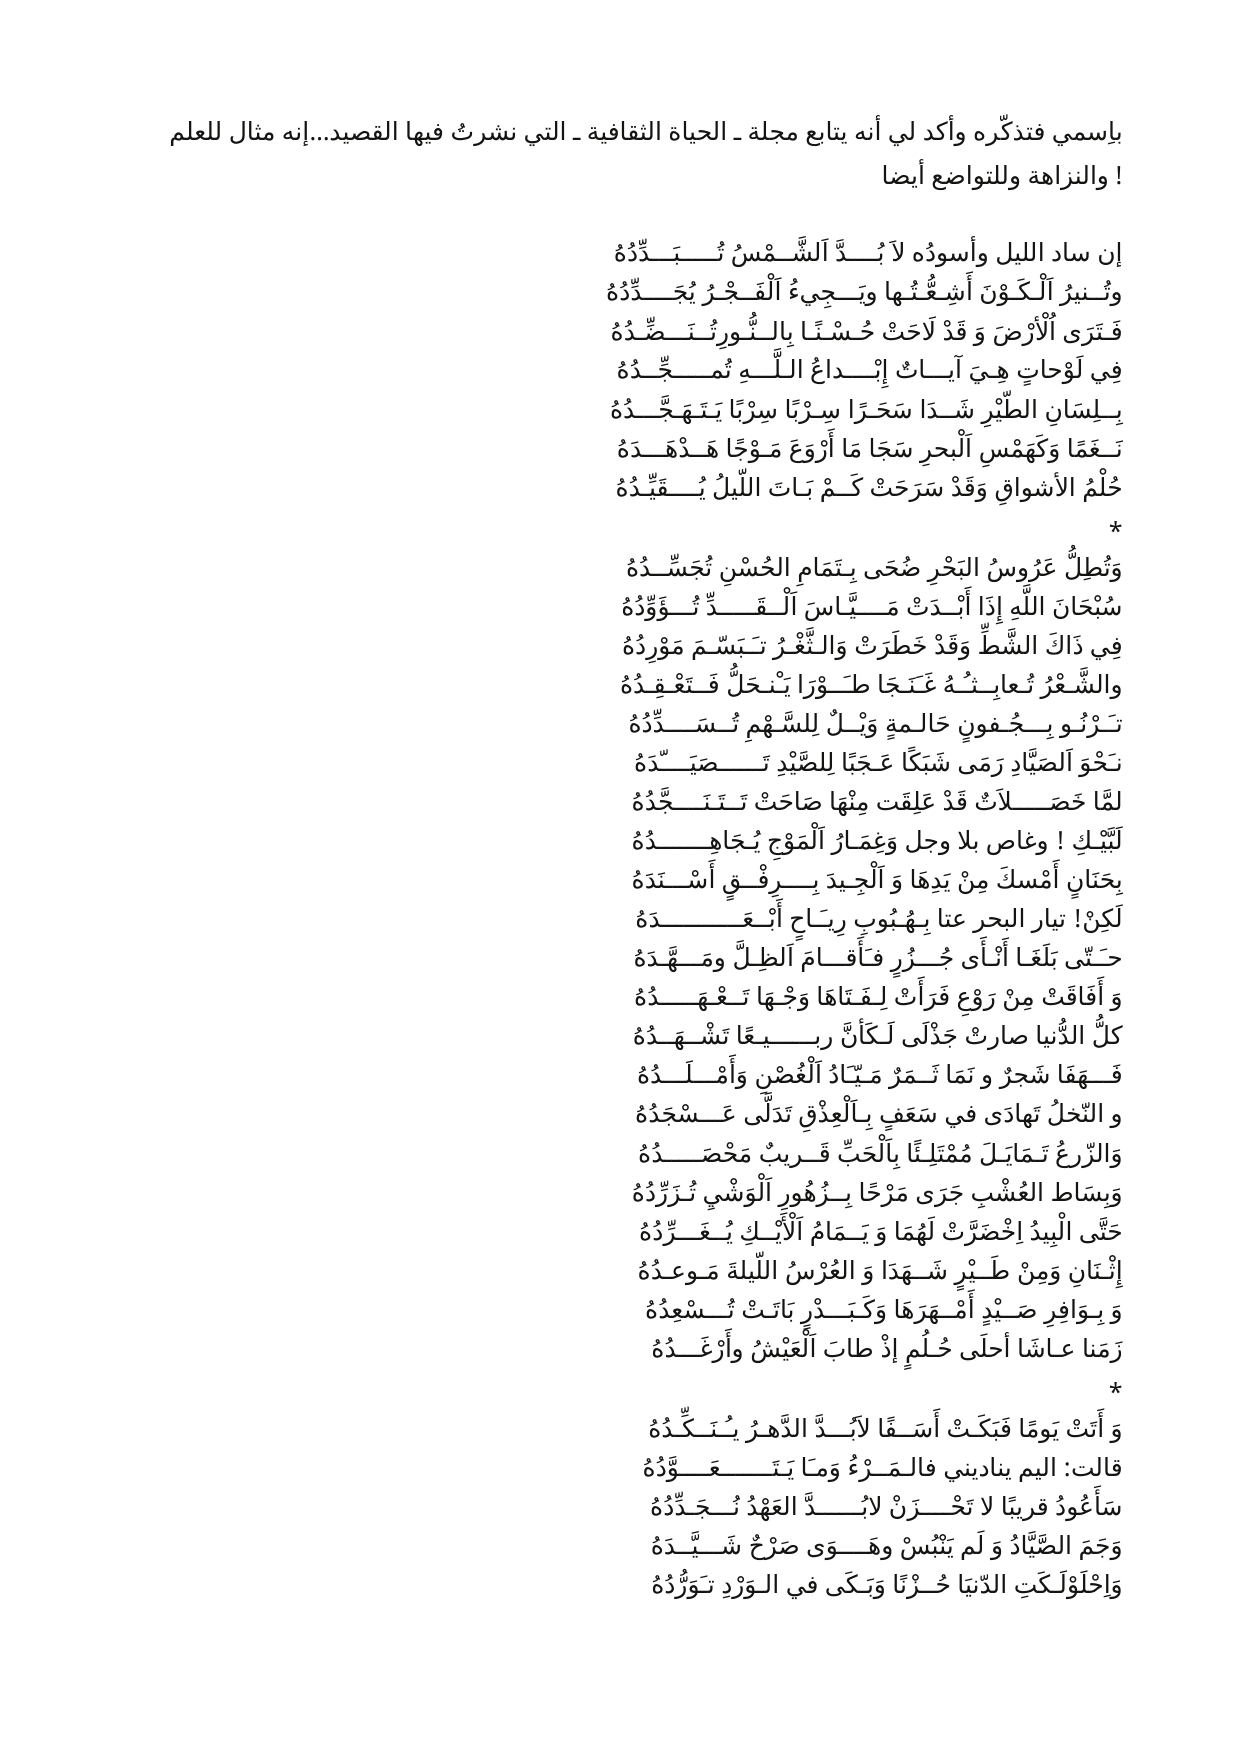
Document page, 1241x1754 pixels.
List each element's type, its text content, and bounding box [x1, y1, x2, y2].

text وهو في عقده التّاسع رأيناه في أوج عنفوانه وبهاء أَلَقِهِ يُلقي علينا درسا بمناسبة تكريمه في كلية الآداب 9 أفريل بتونس… هو أستاذنا ـ سي توفيق بكار ـ وسِي ـ هي أبلغ تقديري له وأعظم من جميع الألقاب ـ إنه أحد مؤسسي الجامعة التونسية وأحدُ أعمدتها الراسخة والشامخة بفضل سِعة علمه وعُمق اِطلاعه وطرافة اِستنباطاته وتواصل عطائه تدريسا وتأطيرا وتأليفا ومساهمة متميزة في الأنشطة الثقافية على مدى نصف قرن بل يزيد بسنين عددا . ذلك هو توفيق بكار كما عرفتُه منذ أربعين سنة في وقار وهدوء ولطف أستمع إليه بشغف فإذا صوته ينساب بالعربية اِنسيابا والحروف تنثال في نبراته اِنثيالا وهو يشرح في إمتاع وإبداع باب الحمامة المطوقة من كليلة ودمنة هذا التأليف العابر للحدود وللعصور وقد توقّف ـ سي توفيق ـ عند بعض العبارات الواردة في النص مثل عبارة ـ إخوان الصفاء ـ فرأى أن الإخوان غير الإخوة لأن الإخوة تربط بينهم القربى التي أساسها النّسب بينما الإخوان تربط بينهم القرابة التي أساسها الاِنسجام والتوافق والتعاون والتضامن أمّا كلمة الصّفاء فقد رجع أستاذنا بمعانيها إلى الاِشتقاق اليوناني فاِنتقل بنا من لغة إلى إلى لغة ومن الجغرافيا إلى التاريخ ومن خصائص الحيوان إلى طبائع الإنسان فراح يُفضي بنا من فنّ إلى فن حتّى وصل بنا إلى الاِستنتاج المتمثّل في أنّ الحيوانات المتنوّعة التي تعاونت وتضامنت وتصافت من أجل خلاصها في نصّ الحمامة المطوّقَة يمكن أن تكون عبرة للناس أجمعين كي يتجاوزوا خلافاتهم واِختلافاتهم ليعيشوا في أمن ووئام وينتصروا على العدوّ المتربّص بهم. ذلك هو الدّرس الذي اِستنبطه أستاذنا توفيق بكّار من شرحه المُوجَز لنص اِبن المقفع… هو درس بليغ ومفيد لكأنّي بأستاذ الأجيال أراد بهذه المناسبة ـ وفي هذا الظرف بالذات ـ أن يكون رسالةً أو وصيّة للتونسيين لعلّهم يتجاوزون خلافاتهم مهما تعدّدت وتنوّعت من أجل تحقيق التضامن والتعاون والأمن, إنه رأيٌ واضح وبليغ للأستاذ توفيق بكار في خضمّ إرهاصات ما بعد الثّورة التونسية وفي تحدّيات الوضع العالمي الرّاهن والقائم على الصراعات الدامية, يتمثّل في أنه لا خلاص للإنسانية إلا في البحث عن المنافع المشتركة لدفع خطر الدمار الشامل الذي يهدّد الكون فما على الإنسانية جمعاء أفرادًا وجماعاتٍ وشعوبا وقبائل وأمما إلا أن تسلك سبُل الإخاء والتعاون للعيش في سلام وصفاء مَثَلُها مَثَل الحمامة وغيرها من الحيوانات في هذا الباب من الكتاب . فتحيّة تقدير وإكبار ووفاء لأستاذنا الكبير توفيق بكار وإلى جميع الأساتذة والمعلمين الذين نهلت من علمهم وأدبهم فقد مهّدوا لي دروب المعرفة وفتحوا أمامي آفاقا عالية من بينهم على سبيل الذّكر أستاذي الدكتور محمد اليعلاوي الذي تتلمذت على يديه في كلية الآداب بتونس وخاصة في مسائل الشعر القديم والترجمة وقد كان حريصا على الدقّة والتحقيق ويتقبّل جنوحنا الشبابي برحابة صدر في ذلك العهد الذي كنا نبحث في كتاباتنا عن التجديد ومخالفة المألوف وهو المتعمق في اللغة العربية وآدابها وكم أنا فخور وسعيد عندما فاجأني منذ سنوات قليلة ـ وقد التقيتُه في بيت الحكمة ـ بأنه قرأ لي بإعجاب قصيدة ـ عروس البحر ـ التي عارضتُ فيها قصيد يا ليل الصبّ متى غدُهُ…عندها شعرت أنني شاعر حقا…قبل ذلك بقليل رأيته من بعيد قادما على مهل فأسرعت إليه أريد أن أشدّ له رباط حذائه خوفًا من أن يتعثّر به فأبَى ذلك بإصرار شديد فألححت عليه قائلا له إني أحدُ تلاميذه القدامى وشرف لي أن أساعده ردًّا لجميل علمه في صدورنا فوافق على مَضض ثم طلب مني بعدئذ أن أذكّره باِسمي فتذكّره وأكد لي أنه يتابع مجلة ـ الحياة الثقافية ـ التي نشرتُ فيها القصيد…إنه مثال للعلم والنزاهة وللتواضع أيضا ! [118, 118, 1122, 194]
text إن ساد الليل وأسودُه لاَ بُــــدَّ اَلشَّــمْسُ تُـــــبَـــدِّدُهُ وتُــنيرُ اَلْـكَـوْنَ أَشِـعُّـتُـها ويَـــجِيءُ اَلْفَــجْـرُ يُجَــــدِّدُهُ فَـتَرَى اُلْأرْضَ وَ قَدْ لَاحَتْ حُـسْـنًـا بِالــنُّـورِتُــنَـــضِّـدُهُ فِي لَوْحاتٍ هِـيَ آيـــاتٌ إِبْــــداعُ الـلَّـــهِ تُمـــــجِّــدُهُ بِــلِسَانِ الطّيْرِ شَــدَا سَحَـرًا سِـرْبًا سِرْبًا يَـتَـهَـجَّـــدُهُ نَــغَمًا وَكَهَمْسِ اَلْبحرِ سَجَا مَا أَرْوَعَ مَـوْجًا هَــدْهَـــدَهُ حُلْمُ الأشواقِ وَقَدْ سَرَحَتْ كَــمْ بَـاتَ اللّيلُ يُــــقَيِّـدُهُ * وَتُطِلُّ عَرُوسُ البَحْرِ ضُحَى بِـتَمَامِ الحُسْنِ تُجَسِّــدُهُ سُبْحَانَ اللَّهِ إِذَا أَبْــدَتْ مَــــيَّـاسَ اَلْــقَـــــدِّ تُـــؤَوِّدُهُ فِي ذَاكَ الشَّطِّ وَقَدْ خَطَرَتْ وَالـثَّغْـرُ تـَـبَسّـمَ مَوْرِدُهُ والشَّـعْرُ تُـعابِــثـُـهُ غَـَنَـجَا طـَــوْرَا يَـْنـحَلُّ فَــتَعْـقِـدُهُ تـَـرْنُـو بِـــجُـفونٍ حَالـمةٍ وَيْــلٌ لِلسَّـهْمِ تُــسَــــدِّدُهُ نـَحْوَ اَلصَيَّادِ رَمَى شَبَكًا عَـجَبًا لِلصَّيْدِ تَــــــصَيَــــّدَهُ لمَّا خَصَـــــلاَتٌ قَدْ عَلِقَت مِنْهَا صَاحَتْ تَــتَـنَــــجَّدُهُ لَبَّيْـكِ ! وغاص بلا وجل وَغِمَـارُ اَلْمَوْجِ يُـجَاهِـــــــدُهُ بِحَنَانٍ أَمْسكَ مِنْ يَدِهَا وَ اَلْجِـيدَ بِــــرِفْــقٍ أَسْـــنَدَهُ لَكِنْ! تيار البحر عتا بِـهُـبُوبِ رِيـَـاحٍ أَبْــعَـــــــــــدَهُ حـَـتّى بَلَغَـا أَنْـأَى جُـــزُرٍ فـَأَقـــامَ اَلظِـلَّ ومَـــهَّـدَهُ وَ أَفَاقَتْ مِنْ رَوْعِ فَرَأَتْ لِـفَـتَاهَا وَجْـهَا تَــعْـهَـــــدُهُ كلُّ الدُّنيا صارتْ جَذْلَى لَـكَأنَّ ربــــــيـعًا تَشْــهَــدُهُ فَـــهَفَا شَجرٌ و نَمَا ثَــمَرٌ مَـيّـَادُ اَلْغُصْنِ وَأَمْـــلَـــدُهُ و النّخلُ تَهادَى في سَعَفٍ بِـاَلْعِذْقِ تَدَلَّى عَـــسْجَدُهُ وَالزّرعُ تَـمَايَـلَ مُمْتَلِـئًا بِاَلْحَبِّ قَــريبٌ مَحْصَـــــدُهُ وَبِسَاط العُشْبِ جَرَى مَرْحًا بِــزُهُورِ اَلْوَشْيِ تُـزَرِّدُهُ حَتَّى الْبِيدُ اِخْضَرَّتْ لَهُمَا وَ يَــمَامُ اَلْأَيْــكِ يُــغَـــرِّدُهُ إِثْـنَانِ وَمِنْ طَــيْرٍ شَــهَدَا وَ العُرْسُ اللّيلةَ مَـوعـدُهُ وَ بِـوَافِرِ صَــيْدٍ أَمْــهَرَهَا وَكَـبَـــدْرٍ بَاتَـتْ تُـــسْعِدُهُ زَمَنا عـاشَا أحلَى حُـلُمٍ إذْ طابَ اَلْعَيْشُ وأَرْغَـــدُهُ * وَ أَتَتْ يَومًا فَبَكَـتْ أَسَــفًا لاَبُـــدَّ الدَّهـرُ يـُـنَــكِّـدُهُ قالت: اليم يناديني فالـمَــرْءُ وَمـَا يَـتَـــــــعَــــوَّدُهُ سَأَعُودُ قريبًا لا تَحْــــزَنْ لابُــــــدَّ العَهْدُ نُـــجَـدِّدُهُ وَجَمَ الصَّيَّادُ وَ لَم يَنْبُسْ وهَــــوَى صَرْحٌ شَـــيَّــدَهُ وَاِحْلَوْلَـكَتِ الدّنيَا حُــزْنًا وَبَـكَى في الـوَرْدِ تـَوَرُّدُهُ وَمَضَتْ فِي الأَزرقِ سابحةً لحِقَ الصيُّادُ يُعَــــربدُهُ يَا هذا البَحْرُ أَعِدْ إِلْـــفي فأجابَ بمَوج يُـــــــزْبدُهُ البَحرُ بِــمَا فيه مُــلْـكِي الـلُّـؤْلُـؤُ لِي وَ زَبَـــرْجَـدُهُ وَاَلْحُورِيَّـاتُ حَرِيـمٌ لِــــــي مَا مِنْ أَحَدٍ يَـتَـقَــصَّدُهُ فإذَا رَعْـدٌ وَ إِذا بـَــرْقٌ وَكلابُ البحرِ تُــــــــطَارِدُهُ إِيَّــاكَ إذنْ يــومًا مِــنِّي وَتَـعَالَى اَلْمَـوْجُ يُــصعِّـدُهُ قَـفَـزَ الصّـــيّادُ على لَـوْح وَ سَــوادُ اللّيلِ يُـغَـمِّدُهُ حتَّى أَلْـقَاهُ اَلْمَوْجُ عَــلَى جُـلْمُودِ الـصَّخْرِ يُوَسِّـدُهُ وَإِذَا اَلْجُلْمُودُ جَرَى دَمْــــعًا لــصدى بــــيت ردّدهُ يَا لَــيْلُ الصَّبُّ مَتَى غَدُهُ أَقِـيَـامُ اَلسَّاعَـةِ مَوْعِـدُهُ ؟ [118, 239, 1122, 1604]
